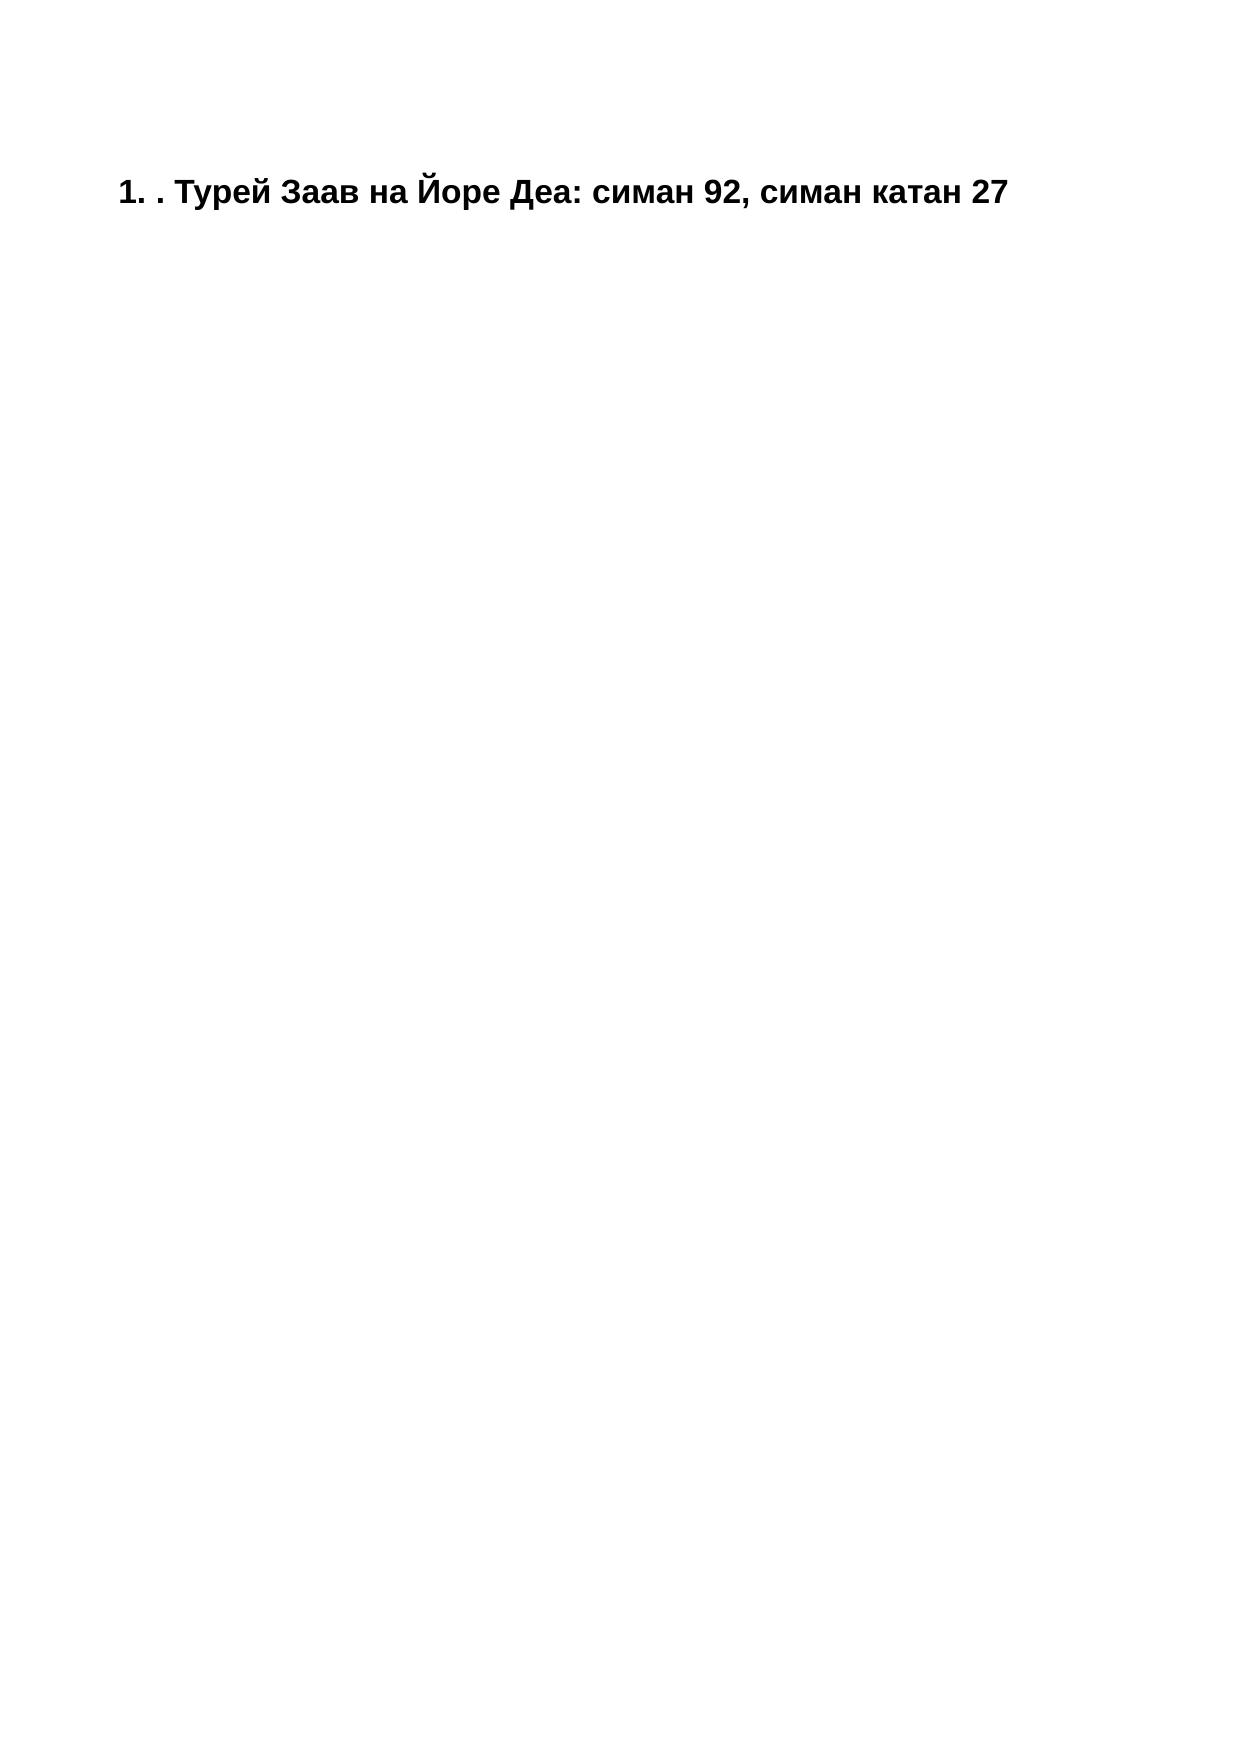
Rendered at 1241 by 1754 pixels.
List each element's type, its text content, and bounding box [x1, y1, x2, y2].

subtitle . Турей Заав на Йоре Деа: симан 92, симан катан 27 [118, 147, 1122, 176]
